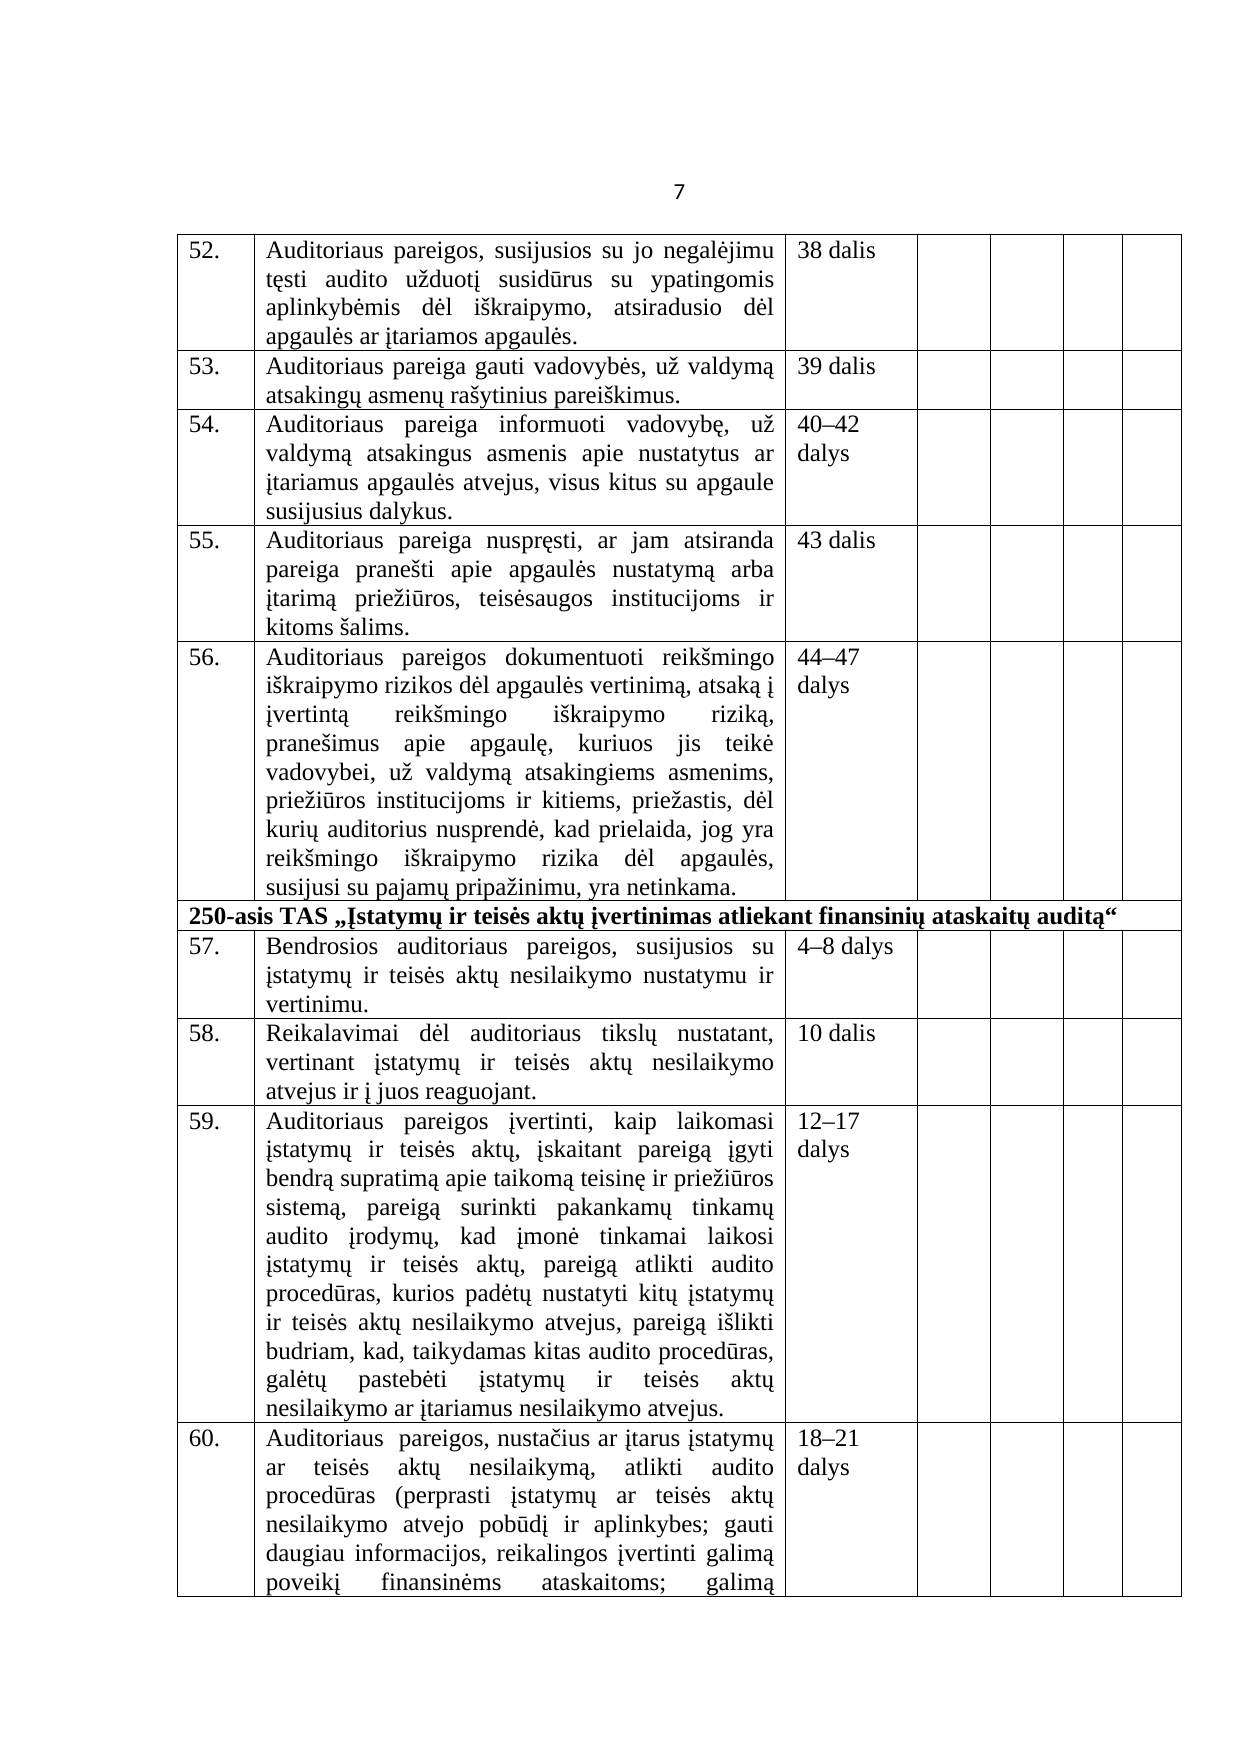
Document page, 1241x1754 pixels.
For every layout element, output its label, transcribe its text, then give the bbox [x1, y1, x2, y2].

table_cell [918, 351, 990, 408]
table_cell 12–17 dalys [786, 1106, 917, 1422]
table_cell [918, 1019, 990, 1105]
table_cell [1064, 235, 1122, 350]
table_cell [918, 526, 990, 641]
table_cell [1064, 1019, 1122, 1105]
table_cell [918, 1423, 990, 1596]
table_cell [1123, 1106, 1181, 1422]
table_cell [991, 526, 1063, 641]
table_cell [918, 931, 990, 1017]
table_cell 52. [178, 235, 254, 350]
table_cell [1064, 410, 1122, 524]
table_cell [1123, 351, 1181, 408]
table_cell [1123, 235, 1181, 350]
table_cell [1123, 526, 1181, 641]
table_cell [918, 410, 990, 524]
table_cell [1064, 1106, 1122, 1422]
table_cell 43 dalis [786, 526, 917, 641]
table_cell 58. [178, 1019, 254, 1105]
table_cell [1123, 1423, 1181, 1596]
table_cell 59. [178, 1106, 254, 1422]
table_cell 53. [178, 351, 254, 408]
table_cell [1064, 1423, 1122, 1596]
table_cell [991, 410, 1063, 524]
table_cell 60. [178, 1423, 254, 1596]
table_cell 57. [178, 931, 254, 1017]
table_cell 38 dalis [786, 235, 917, 350]
table_cell [1064, 351, 1122, 408]
table_cell Auditoriaus pareigos įvertinti, kaip laikomasi įstatymų ir teisės aktų, įskaitant pareigą įgyti bendrą supratimą apie taikomą teisinę ir priežiūros sistemą, pareigą surinkti pakankamų tinkamų audito įrodymų, kad įmonė tinkamai laikosi įstatymų ir teisės aktų, pareigą atlikti audito procedūras, kurios padėtų nustatyti kitų įstatymų ir teisės aktų nesilaikymo atvejus, pareigą išlikti budriam, kad, taikydamas kitas audito procedūras, galėtų pastebėti įstatymų ir teisės aktų nesilaikymo ar įtariamus nesilaikymo atvejus. [255, 1106, 785, 1422]
table_cell Bendrosios auditoriaus pareigos, susijusios su įstatymų ir teisės aktų nesilaikymo nustatymu ir vertinimu. [255, 931, 785, 1017]
table_cell 55. [178, 526, 254, 641]
table_cell [918, 642, 990, 900]
table_cell [991, 1106, 1063, 1422]
table_cell [918, 235, 990, 350]
table_cell 44–47 dalys [786, 642, 917, 900]
table_cell [991, 235, 1063, 350]
table_cell [1123, 1019, 1181, 1105]
table_cell Auditoriaus pareiga nuspręsti, ar jam atsiranda pareiga pranešti apie apgaulės nustatymą arba įtarimą priežiūros, teisėsaugos institucijoms ir kitoms šalims. [255, 526, 785, 641]
table_cell [991, 1019, 1063, 1105]
table_cell [991, 642, 1063, 900]
table_cell Auditoriaus pareigos, susijusios su jo negalėjimu tęsti audito užduotį susidūrus su ypatingomis aplinkybėmis dėl iškraipymo, atsiradusio dėl apgaulės ar įtariamos apgaulės. [255, 235, 785, 350]
table_cell Reikalavimai dėl auditoriaus tikslų nustatant, vertinant įstatymų ir teisės aktų nesilaikymo atvejus ir į juos reaguojant. [255, 1019, 785, 1105]
table_cell [991, 1423, 1063, 1596]
table_cell [991, 931, 1063, 1017]
table_cell [1064, 642, 1122, 900]
table_cell [991, 351, 1063, 408]
table_cell 18–21 dalys [786, 1423, 917, 1596]
table_cell Auditoriaus pareigos, nustačius ar įtarus įstatymų ar teisės aktų nesilaikymą, atlikti audito procedūras (perprasti įstatymų ar teisės aktų nesilaikymo atvejo pobūdį ir aplinkybes; gauti daugiau informacijos, reikalingos įvertinti galimą poveikį finansinėms ataskaitoms; galimą [255, 1423, 785, 1596]
table_cell 54. [178, 410, 254, 524]
table_cell [1123, 642, 1181, 900]
table_cell Auditoriaus pareiga informuoti vadovybę, už valdymą atsakingus asmenis apie nustatytus ar įtariamus apgaulės atvejus, visus kitus su apgaule susijusius dalykus. [255, 410, 785, 524]
table_cell [1123, 931, 1181, 1017]
table_cell 250-asis TAS „Įstatymų ir teisės aktų įvertinimas atliekant finansinių ataskaitų auditą“ [178, 901, 1181, 930]
table_cell 56. [178, 642, 254, 900]
table_cell [1064, 931, 1122, 1017]
table_cell [1064, 526, 1122, 641]
table_cell Auditoriaus pareiga gauti vadovybės, už valdymą atsakingų asmenų rašytinius pareiškimus. [255, 351, 785, 408]
table_cell 39 dalis [786, 351, 917, 408]
table_cell 40–42 dalys [786, 410, 917, 524]
table_cell [918, 1106, 990, 1422]
table_cell Auditoriaus pareigos dokumentuoti reikšmingo iškraipymo rizikos dėl apgaulės vertinimą, atsaką į įvertintą reikšmingo iškraipymo riziką, pranešimus apie apgaulę, kuriuos jis teikė vadovybei, už valdymą atsakingiems asmenims, priežiūros institucijoms ir kitiems, priežastis, dėl kurių auditorius nusprendė, kad prielaida, jog yra reikšmingo iškraipymo rizika dėl apgaulės, susijusi su pajamų pripažinimu, yra netinkama. [255, 642, 785, 900]
table_cell 4–8 dalys [786, 931, 917, 1017]
table_cell [1123, 410, 1181, 524]
table_cell 10 dalis [786, 1019, 917, 1105]
